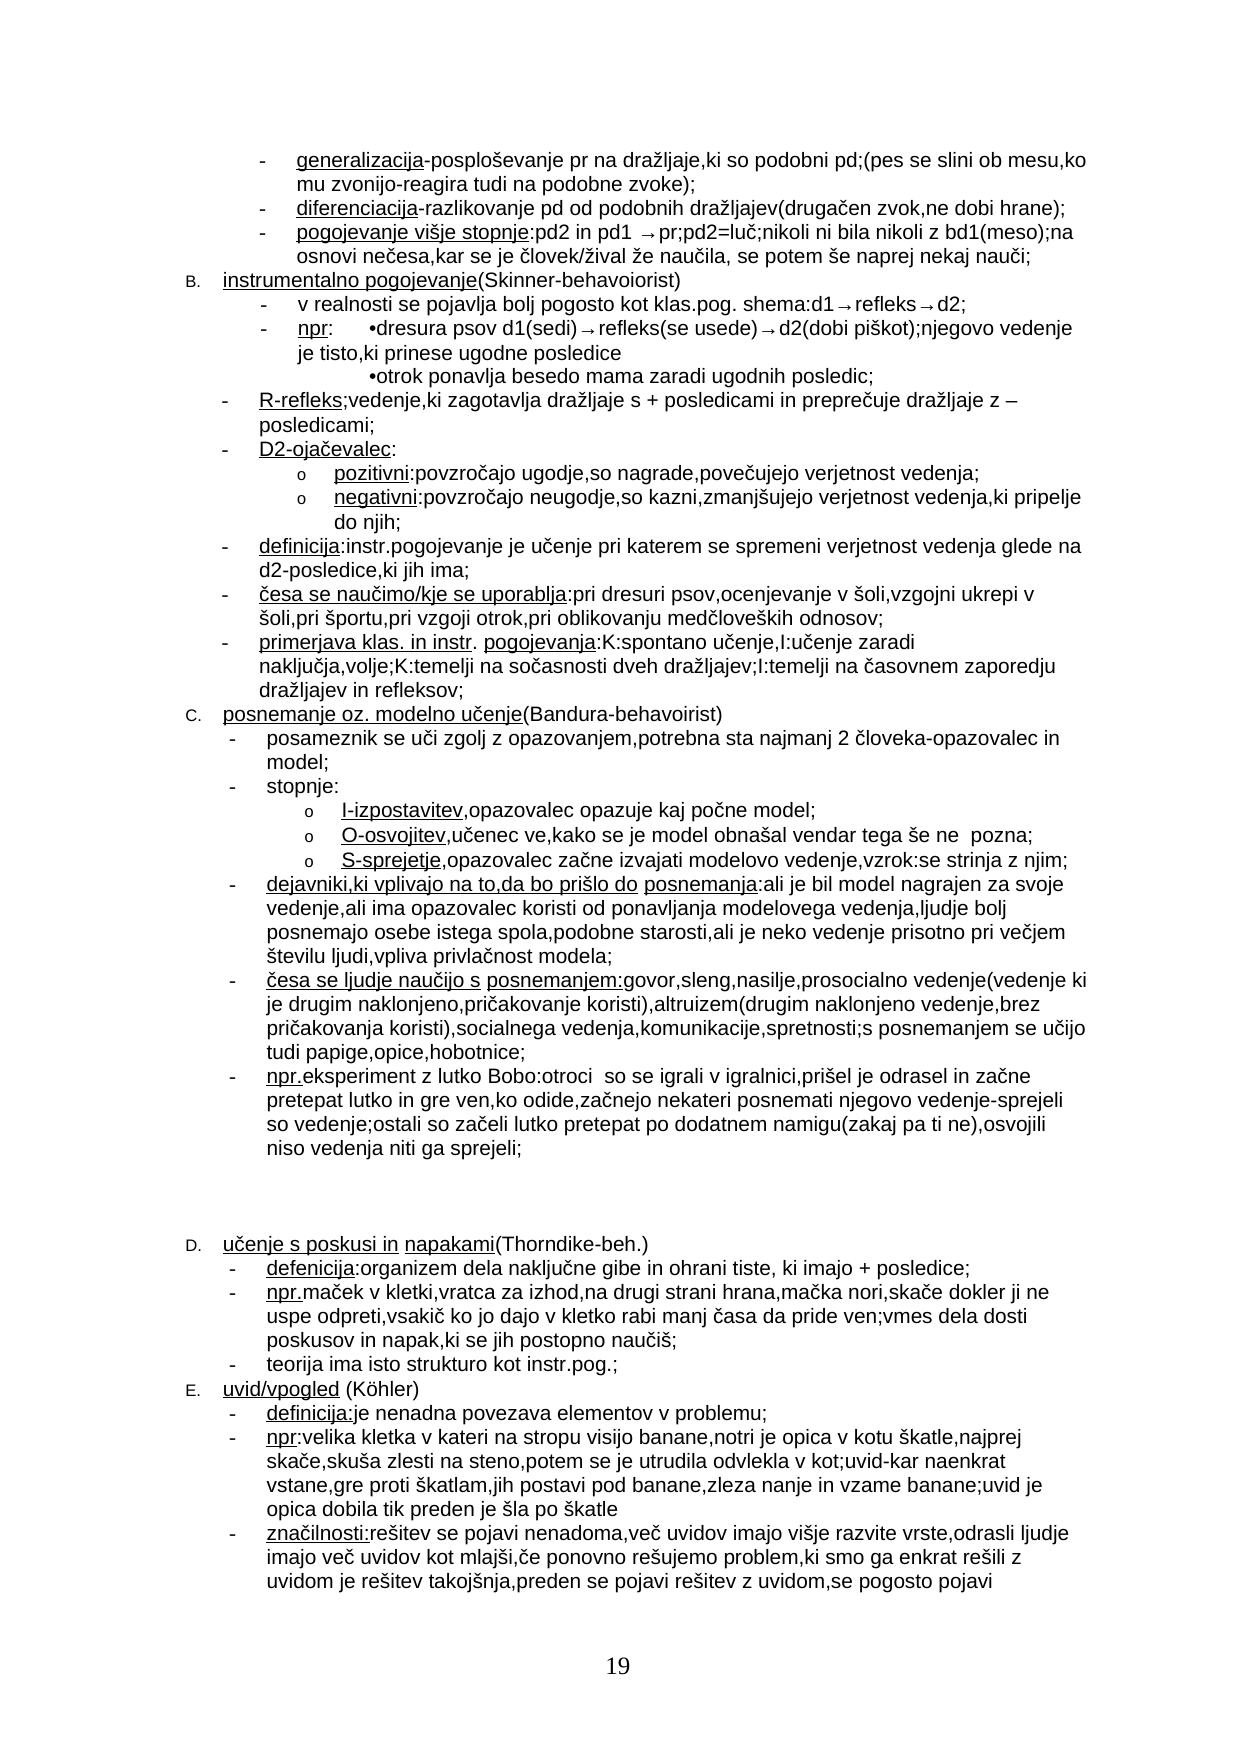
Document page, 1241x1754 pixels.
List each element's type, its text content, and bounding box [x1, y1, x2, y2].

list S-sprejetje,opazovalec začne izvajati modelovo vedenje,vzrok:se strinja z njim; [304, 847, 1087, 872]
list diferenciacija-razlikovanje pd od podobnih dražljajev(drugačen zvok,ne dobi hrane); [259, 196, 1087, 220]
list npr: •dresura psov d1(sedi)→refleks(se usede)→d2(dobi piškot);njegovo vedenje je tisto,ki prinese ugodne posledice [260, 316, 1087, 364]
list npr:velika kletka v kateri na stropu visijo banane,notri je opica v kotu škatle,najprej skače,skuša zlesti na steno,potem se je utrudila odvlekla v kot;uvid-kar naenkrat vstane,gre proti škatlam,jih postavi pod banane,zleza nanje in vzame banane;uvid je opica dobila tik preden je šla po škatle [229, 1424, 1087, 1521]
list npr.eksperiment z lutko Bobo:otroci so se igrali v igralnici,prišel je odrasel in začne pretepat lutko in gre ven,ko odide,začnejo nekateri posnemati njegovo vedenje-sprejeli so vedenje;ostali so začeli lutko pretepat po dodatnem namigu(zakaj pa ti ne),osvojili niso vedenja niti ga sprejeli; [229, 1064, 1087, 1160]
list uvid/vpogled (Köhler) [185, 1376, 1087, 1400]
list česa se ljudje naučijo s posnemanjem:govor,sleng,nasilje,prosocialno vedenje(vedenje ki je drugim naklonjeno,pričakovanje koristi),altruizem(drugim naklonjeno vedenje,brez pričakovanja koristi),socialnega vedenja,komunikacije,spretnosti;s posnemanjem se učijo tudi papige,opice,hobotnice; [229, 968, 1087, 1064]
list O-osvojitev,učenec ve,kako se je model obnašal vendar tega še ne pozna; [304, 823, 1087, 847]
list defenicija:organizem dela naključne gibe in ohrani tiste, ki imajo + posledice; [229, 1256, 1087, 1280]
list pozitivni:povzročajo ugodje,so nagrade,povečujejo verjetnost vedenja; [296, 461, 1087, 485]
list primerjava klas. in instr. pogojevanja:K:spontano učenje,I:učenje zaradi naključja,volje;K:temelji na sočasnosti dveh dražljajev;I:temelji na časovnem zaporedju dražljajev in refleksov; [221, 630, 1087, 702]
list česa se naučimo/kje se uporablja:pri dresuri psov,ocenjevanje v šoli,vzgojni ukrepi v šoli,pri športu,pri vzgoji otrok,pri oblikovanju medčloveških odnosov; [221, 582, 1087, 630]
list R-refleks;vedenje,ki zagotavlja dražljaje s + posledicami in preprečuje dražljaje z – posledicami; [221, 388, 1087, 436]
list pogojevanje višje stopnje:pd2 in pd1 →pr;pd2=luč;nikoli ni bila nikoli z bd1(meso);na osnovi nečesa,kar se je človek/žival že naučila, se potem še naprej nekaj nauči; [259, 220, 1087, 268]
list instrumentalno pogojevanje(Skinner-behavoiorist) [185, 268, 1087, 292]
list posnemanje oz. modelno učenje(Bandura-behavoirist) [185, 702, 1087, 726]
list v realnosti se pojavlja bolj pogosto kot klas.pog. shema:d1→refleks→d2; [260, 292, 1087, 316]
list definicija:je nenadna povezava elementov v problemu; [229, 1400, 1087, 1424]
list posameznik se uči zgolj z opazovanjem,potrebna sta najmanj 2 človeka-opazovalec in model; [229, 726, 1087, 774]
list definicija:instr.pogojevanje je učenje pri katerem se spremeni verjetnost vedenja glede na d2-posledice,ki jih ima; [221, 534, 1087, 582]
list negativni:povzročajo neugodje,so kazni,zmanjšujejo verjetnost vedenja,ki pripelje do njih; [296, 485, 1087, 534]
list generalizacija-posploševanje pr na dražljaje,ki so podobni pd;(pes se slini ob mesu,ko mu zvonijo-reagira tudi na podobne zvoke); [259, 148, 1087, 196]
list učenje s poskusi in napakami(Thorndike-beh.) [185, 1232, 1087, 1256]
list dejavniki,ki vplivajo na to,da bo prišlo do posnemanja:ali je bil model nagrajen za svoje vedenje,ali ima opazovalec koristi od ponavljanja modelovega vedenja,ljudje bolj posnemajo osebe istega spola,podobne starosti,ali je neko vedenje prisotno pri večjem številu ljudi,vpliva privlačnost modela; [229, 872, 1087, 968]
text •otrok ponavlja besedo mama zaradi ugodnih posledic; [295, 364, 1087, 388]
list teorija ima isto strukturo kot instr.pog.; [229, 1352, 1087, 1376]
list značilnosti:rešitev se pojavi nenadoma,več uvidov imajo višje razvite vrste,odrasli ljudje imajo več uvidov kot mlajši,če ponovno rešujemo problem,ki smo ga enkrat rešili z uvidom je rešitev takojšnja,preden se pojavi rešitev z uvidom,se pogosto pojavi [229, 1521, 1087, 1593]
list D2-ojačevalec: [221, 436, 1087, 461]
list npr.maček v kletki,vratca za izhod,na drugi strani hrana,mačka nori,skače dokler ji ne uspe odpreti,vsakič ko jo dajo v kletko rabi manj časa da pride ven;vmes dela dosti poskusov in napak,ki se jih postopno naučiš; [229, 1280, 1087, 1352]
list stopnje: [229, 774, 1087, 798]
list I-izpostavitev,opazovalec opazuje kaj počne model; [304, 798, 1087, 823]
